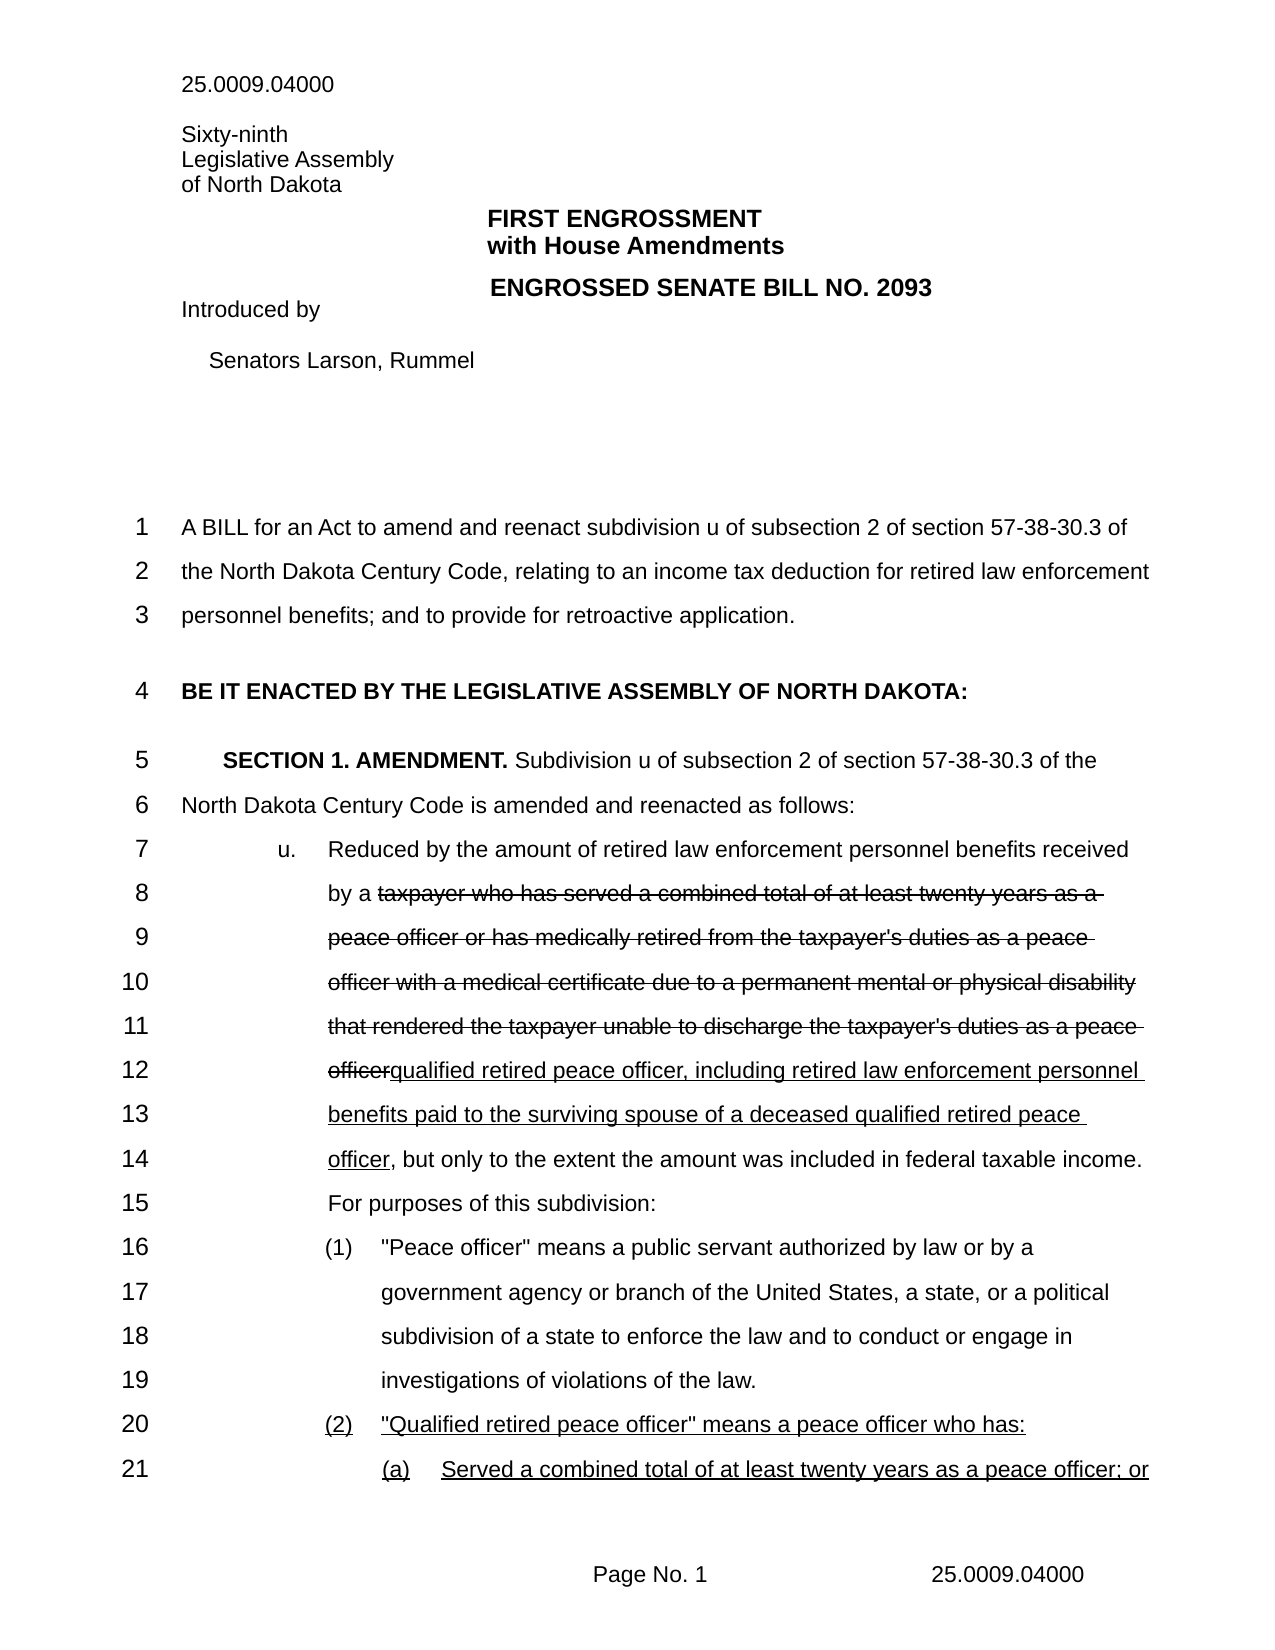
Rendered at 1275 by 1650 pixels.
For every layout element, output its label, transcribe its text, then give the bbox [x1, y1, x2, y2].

title FIRST ENGROSSMENT [487, 206, 785, 233]
title with House Amendments [487, 233, 785, 260]
text of North Dakota [181, 173, 1154, 198]
text Introduced by [181, 298, 1154, 323]
text u. Reduced by the amount of retired law enforcement personnel benefits received by a taxpayer who has served a combined total of at least twenty years as a peace officer or has medically retired from the taxpayer's duties as a peace officer with a medical certificate due to a permanent mental or physical disability that rendered the taxpayer unable to discharge the taxpayer's duties as a peace officerqualified retired peace officer, including retired law enforcement personnel benefits paid to the surviving spouse of a deceased qualified retired peace officer, but only to the extent the amount was included in federal taxable income. For purposes of this subdivision: [181, 822, 1154, 1220]
text (1) "Peace officer" means a public servant authorized by law or by a government agency or branch of the United States, a state, or a political subdivision of a state to enforce the law and to conduct or engage in investigations of violations of the law. [181, 1220, 1154, 1397]
text Senators Larson, Rummel [208, 350, 1154, 373]
text Sixty-ninth [181, 123, 1154, 148]
text SECTION 1. AMENDMENT. Subdivision u of subsection 2 of section 57‑38‑30.3 of the North Dakota Century Code is amended and reenacted as follows: [181, 733, 1154, 822]
text Legislative Assembly [181, 148, 1154, 173]
text 25.0009.04000 [181, 73, 1154, 98]
text (2) "Qualified retired peace officer" means a peace officer who has: [181, 1397, 1154, 1442]
text (a) Served a combined total of at least twenty years as a peace officer; or [181, 1442, 1154, 1486]
title ENGROSSED Senate BILL NO. 2093 [490, 272, 932, 301]
title A BILL for an Act to amend and reenact subdivision u of subsection 2 of section 57‑38‑30.3 of the North Dakota Century Code, relating to an income tax deduction for retired law enforcement personnel benefits; and to provide for retroactive application. [181, 500, 1154, 633]
text BE IT ENACTED BY THE LEGISLATIVE ASSEMBLY OF NORTH DAKOTA: [181, 664, 1154, 708]
